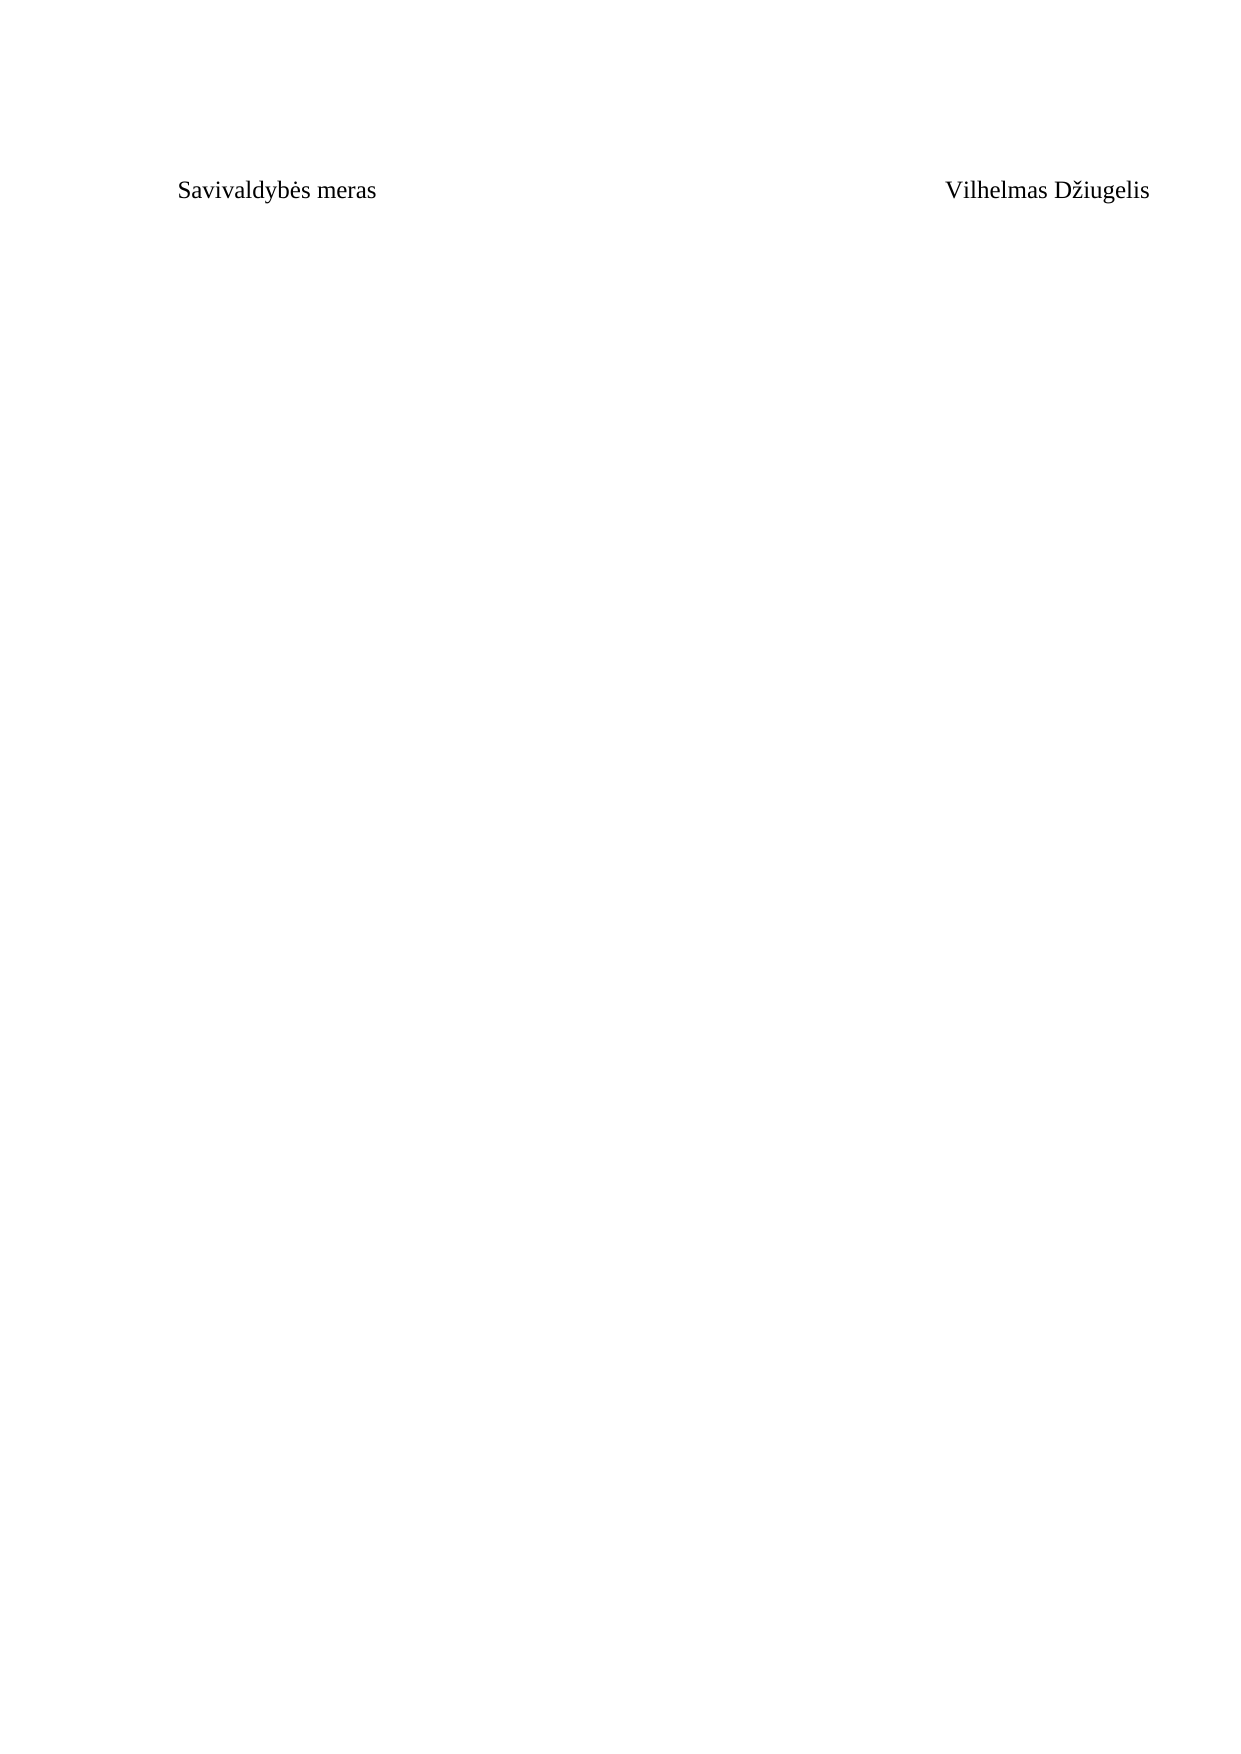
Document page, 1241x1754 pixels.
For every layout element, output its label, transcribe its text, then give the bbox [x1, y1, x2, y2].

text Savivaldybės meras Vilhelmas Džiugelis [177, 176, 1181, 204]
